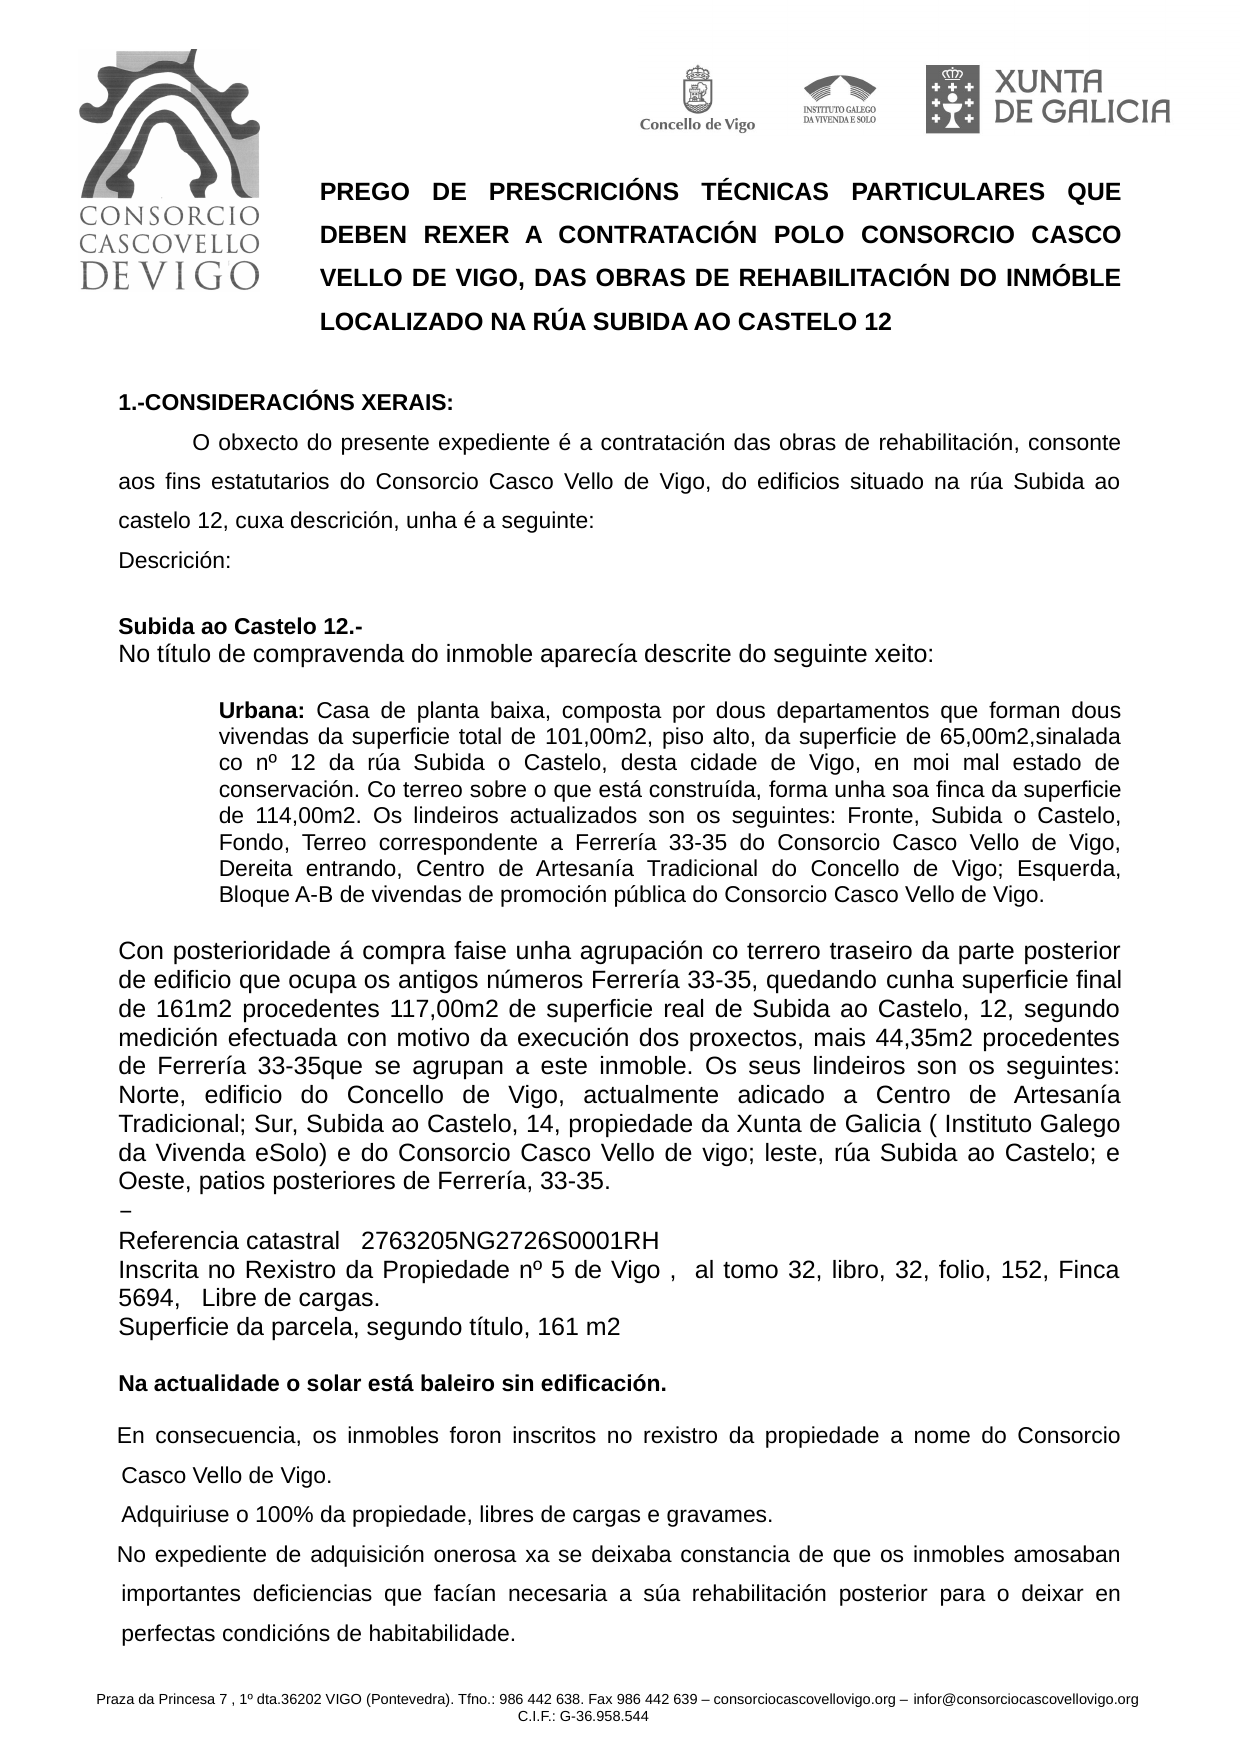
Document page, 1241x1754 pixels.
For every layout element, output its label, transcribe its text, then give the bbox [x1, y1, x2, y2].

text No título de compravenda do inmoble aparecía descrite do seguinte xeito: [118, 639, 1122, 668]
picture [77, 49, 261, 292]
list Urbana: Casa de planta baixa, composta por dous departamentos que forman dous vivendas da superficie total de 101,00m2, piso alto, da superficie de 65,00m2,sinalada co nº 12 da rúa Subida o Castelo, desta cidade de Vigo, en moi mal estado de conservación. Co terreo sobre o que está construída, forma unha soa finca da superficie de 114,00m2. Os lindeiros actualizados son os seguintes: Fronte, Subida o Castelo, Fondo, Terreo correspondente a Ferrería 33-35 do Consorcio Casco Vello de Vigo, Dereita entrando, Centro de Artesanía Tradicional do Concello de Vigo; Esquerda, Bloque A-B de vivendas de promoción pública do Consorcio Casco Vello de Vigo. [218, 697, 1122, 907]
picture [637, 0, 1241, 136]
text 1.-CONSIDERACIÓNS XERAIS: [118, 349, 1122, 415]
list Con posterioridade á compra faise unha agrupación co terrero traseiro da parte posterior de edificio que ocupa os antigos números Ferrería 33-35, quedando cunha superficie final de 161m2 procedentes 117,00m2 de superficie real de Subida ao Castelo, 12, segundo medición efectuada con motivo da execución dos proxectos, mais 44,35m2 procedentes de Ferrería 33-35que se agrupan a este inmoble. Os seus lindeiros son os seguintes: Norte, edificio do Concello de Vigo, actualmente adicado a Centro de Artesanía Tradicional; Sur, Subida ao Castelo, 14, propiedade da Xunta de Galicia ( Instituto Galego da Vivenda eSolo) e do Consorcio Casco Vello de vigo; leste, rúa Subida ao Castelo; e Oeste, patios posteriores de Ferrería, 33-35. [118, 936, 1122, 1195]
text Descrición: [118, 547, 1122, 573]
text En consecuencia, os inmobles foron inscritos no rexistro da propiedade a nome do Consorcio Casco Vello de Vigo. [117, 1422, 1122, 1488]
text Adquiriuse o 100% da propiedade, libres de cargas e gravames. [117, 1501, 1122, 1528]
text O obxecto do presente expediente é a contratación das obras de rehabilitación, consonte aos fins estatutarios do Consorcio Casco Vello de Vigo, do edificios situado na rúa Subida ao castelo 12, cuxa descrición, unha é a seguinte: [118, 428, 1122, 534]
text No expediente de adquisición onerosa xa se deixaba constancia de que os inmobles amosaban importantes deficiencias que facían necesaria a súa rehabilitación posterior para o deixar en perfectas condicións de habitabilidade. [117, 1541, 1122, 1646]
list Superficie da parcela, segundo título, 161 m2 [118, 1312, 1122, 1341]
list Subida ao Castelo 12.- [118, 613, 1122, 639]
text PREGO DE PRESCRICIÓNS TÉCNICAS PARTICULARES QUE DEBEN REXER A CONTRATACIÓN POLO CONSORCIO CASCO VELLO DE VIGO, DAS OBRAS DE REHABILITACIÓN DO INMÓBLE LOCALIZADO NA RÚA SUBIDA AO CASTELO 12 [118, 177, 1122, 335]
list Na actualidade o solar está baleiro sin edificación. [118, 1370, 1122, 1396]
list Inscrita no Rexistro da Propiedade nº 5 de Vigo , al tomo 32, libro, 32, folio, 152, Finca 5694, Libre de cargas. [118, 1255, 1122, 1312]
list Referencia catastral 2763205NG2726S0001RH [118, 1226, 1122, 1255]
